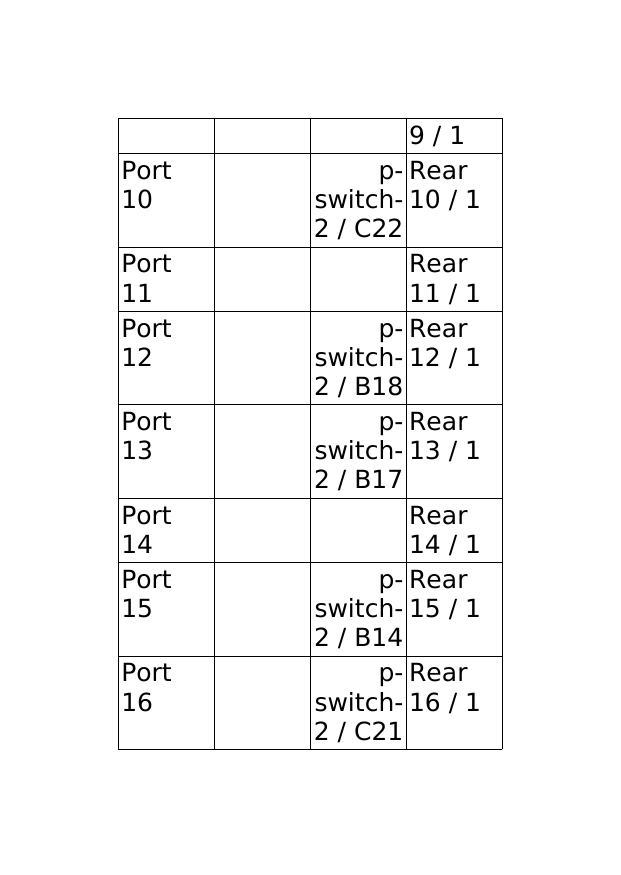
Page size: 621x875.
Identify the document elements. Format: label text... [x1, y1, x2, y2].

table_cell [215, 405, 310, 498]
table_cell Rear 12 / 1 [407, 312, 502, 404]
table_cell [311, 119, 406, 153]
table_cell [215, 119, 310, 153]
table_cell [311, 248, 406, 311]
table_cell Port 12 [119, 312, 214, 404]
table_cell Port 16 [119, 657, 214, 749]
table_cell p-switch-2 / B18 [311, 312, 406, 404]
table_cell [215, 248, 310, 311]
table_cell Rear 16 / 1 [407, 657, 502, 749]
table_cell Port 15 [119, 563, 214, 656]
table_cell Port 13 [119, 405, 214, 498]
table_cell [215, 657, 310, 749]
table_cell Port 11 [119, 248, 214, 311]
table_cell Rear 11 / 1 [407, 248, 502, 311]
table_cell Rear 15 / 1 [407, 563, 502, 656]
table_cell Rear 10 / 1 [407, 154, 502, 247]
table_cell [215, 563, 310, 656]
table_cell Rear 13 / 1 [407, 405, 502, 498]
table_cell p-switch-2 / C22 [311, 154, 406, 247]
table_cell Port 10 [119, 154, 214, 247]
table_cell Port 14 [119, 499, 214, 562]
table_cell p-switch-2 / B14 [311, 563, 406, 656]
table_cell 9 / 1 [407, 119, 502, 153]
table_cell Rear 14 / 1 [407, 499, 502, 562]
table_cell [215, 312, 310, 404]
table_cell [215, 154, 310, 247]
table_cell [311, 499, 406, 562]
table_cell [119, 119, 214, 153]
table_cell p-switch-2 / C21 [311, 657, 406, 749]
table_cell [215, 499, 310, 562]
table_cell p-switch-2 / B17 [311, 405, 406, 498]
